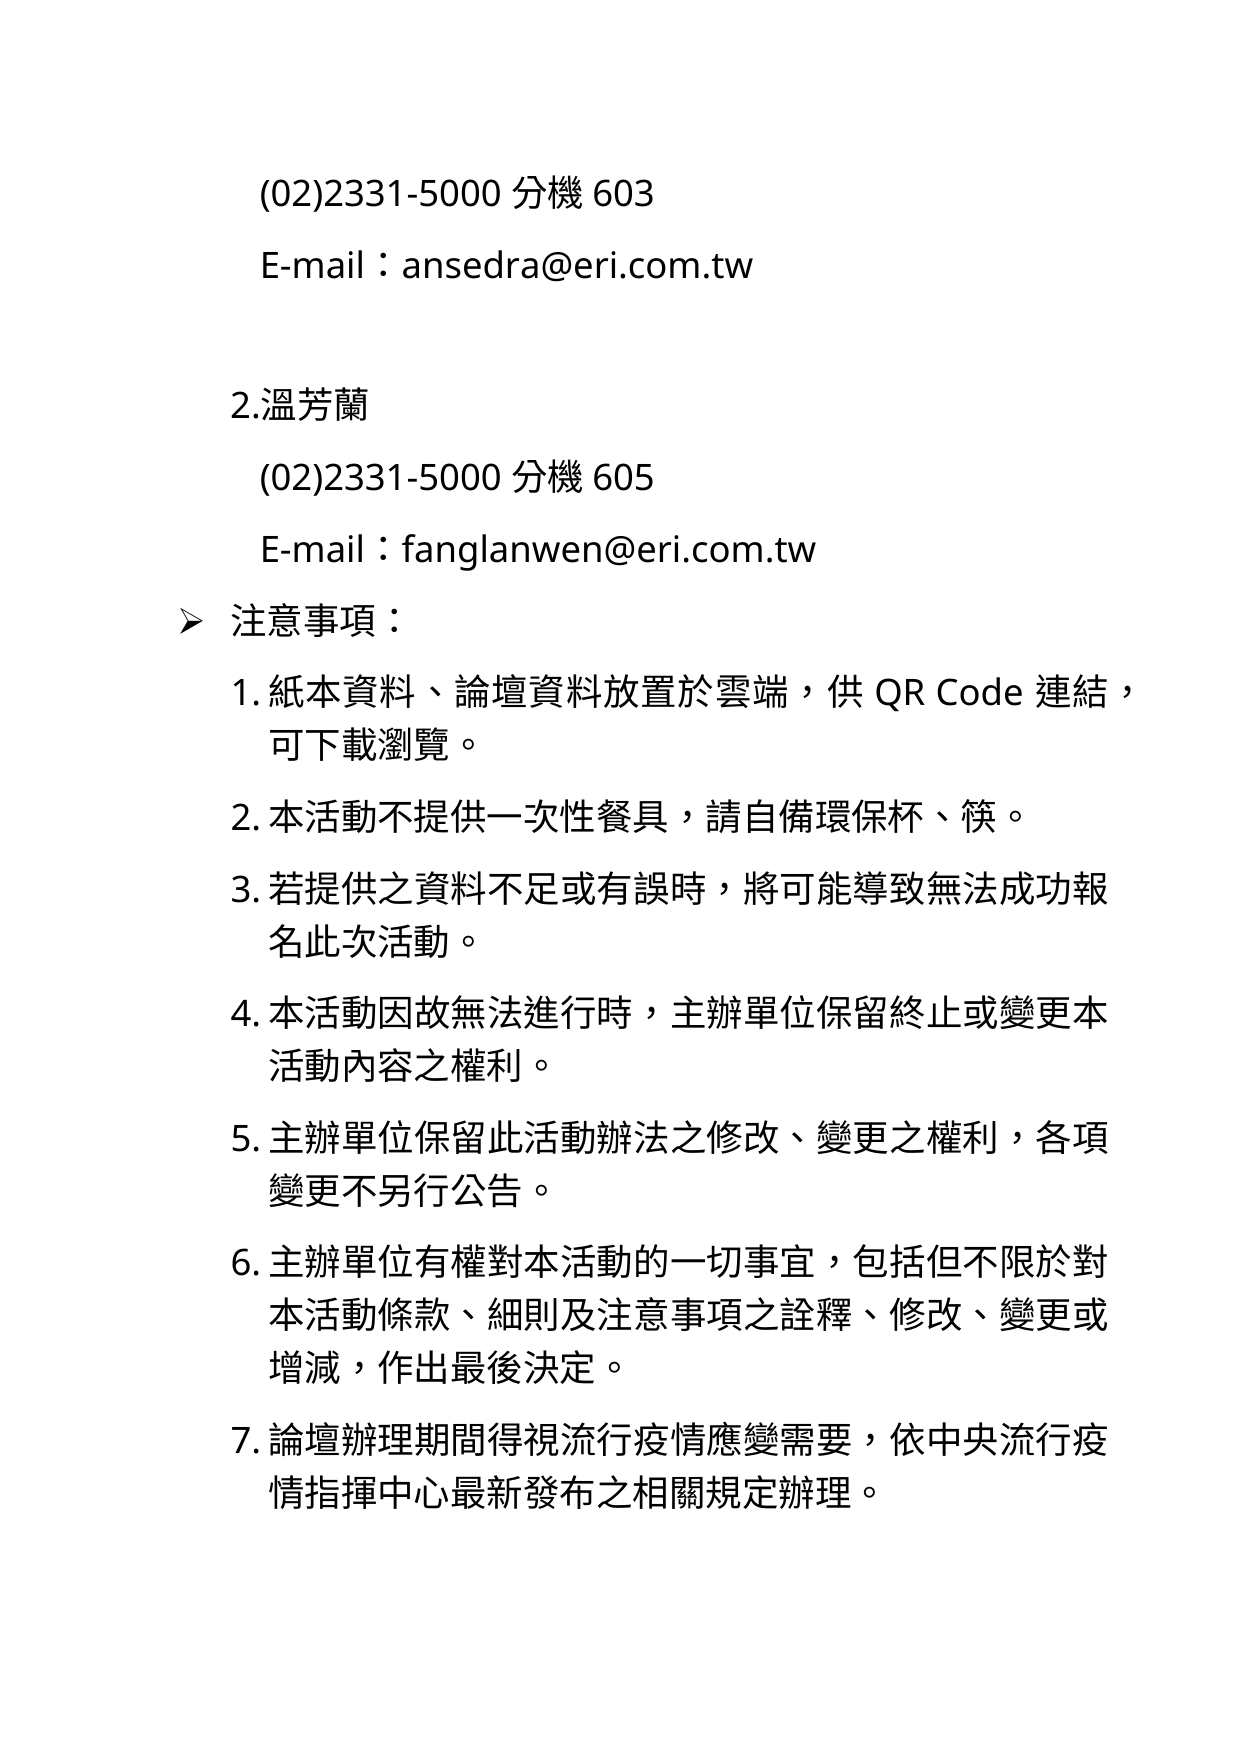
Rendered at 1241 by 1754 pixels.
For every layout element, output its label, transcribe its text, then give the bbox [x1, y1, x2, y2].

list 注意事項： [177, 592, 1110, 644]
list 本活動不提供一次性餐具，請自備環保杯、筷。 [230, 788, 1110, 841]
text (02)2331-5000 分機 603 [259, 164, 1110, 217]
text E-mail：fanglanwen@eri.com.tw [259, 520, 1110, 573]
list 本活動因故無法進行時，主辦單位保留終止或變更本活動內容之權利。 [230, 984, 1110, 1090]
text 2.溫芳蘭 [230, 376, 1110, 429]
list 論壇辦理期間得視流行疫情應變需要，依中央流行疫情指揮中心最新發布之相關規定辦理。 [230, 1411, 1110, 1517]
text (02)2331-5000 分機 605 [259, 448, 1110, 501]
text E-mail：ansedra@eri.com.tw [259, 236, 1110, 289]
list 若提供之資料不足或有誤時，將可能導致無法成功報名此次活動。 [230, 860, 1110, 966]
list 紙本資料、論壇資料放置於雲端，供 QR Code 連結，可下載瀏覽。 [230, 663, 1110, 769]
list 主辦單位保留此活動辦法之修改、變更之權利，各項變更不另行公告。 [230, 1109, 1110, 1215]
list 主辦單位有權對本活動的一切事宜，包括但不限於對本活動條款、細則及注意事項之詮釋、修改、變更或增減，作出最後決定。 [230, 1233, 1110, 1392]
